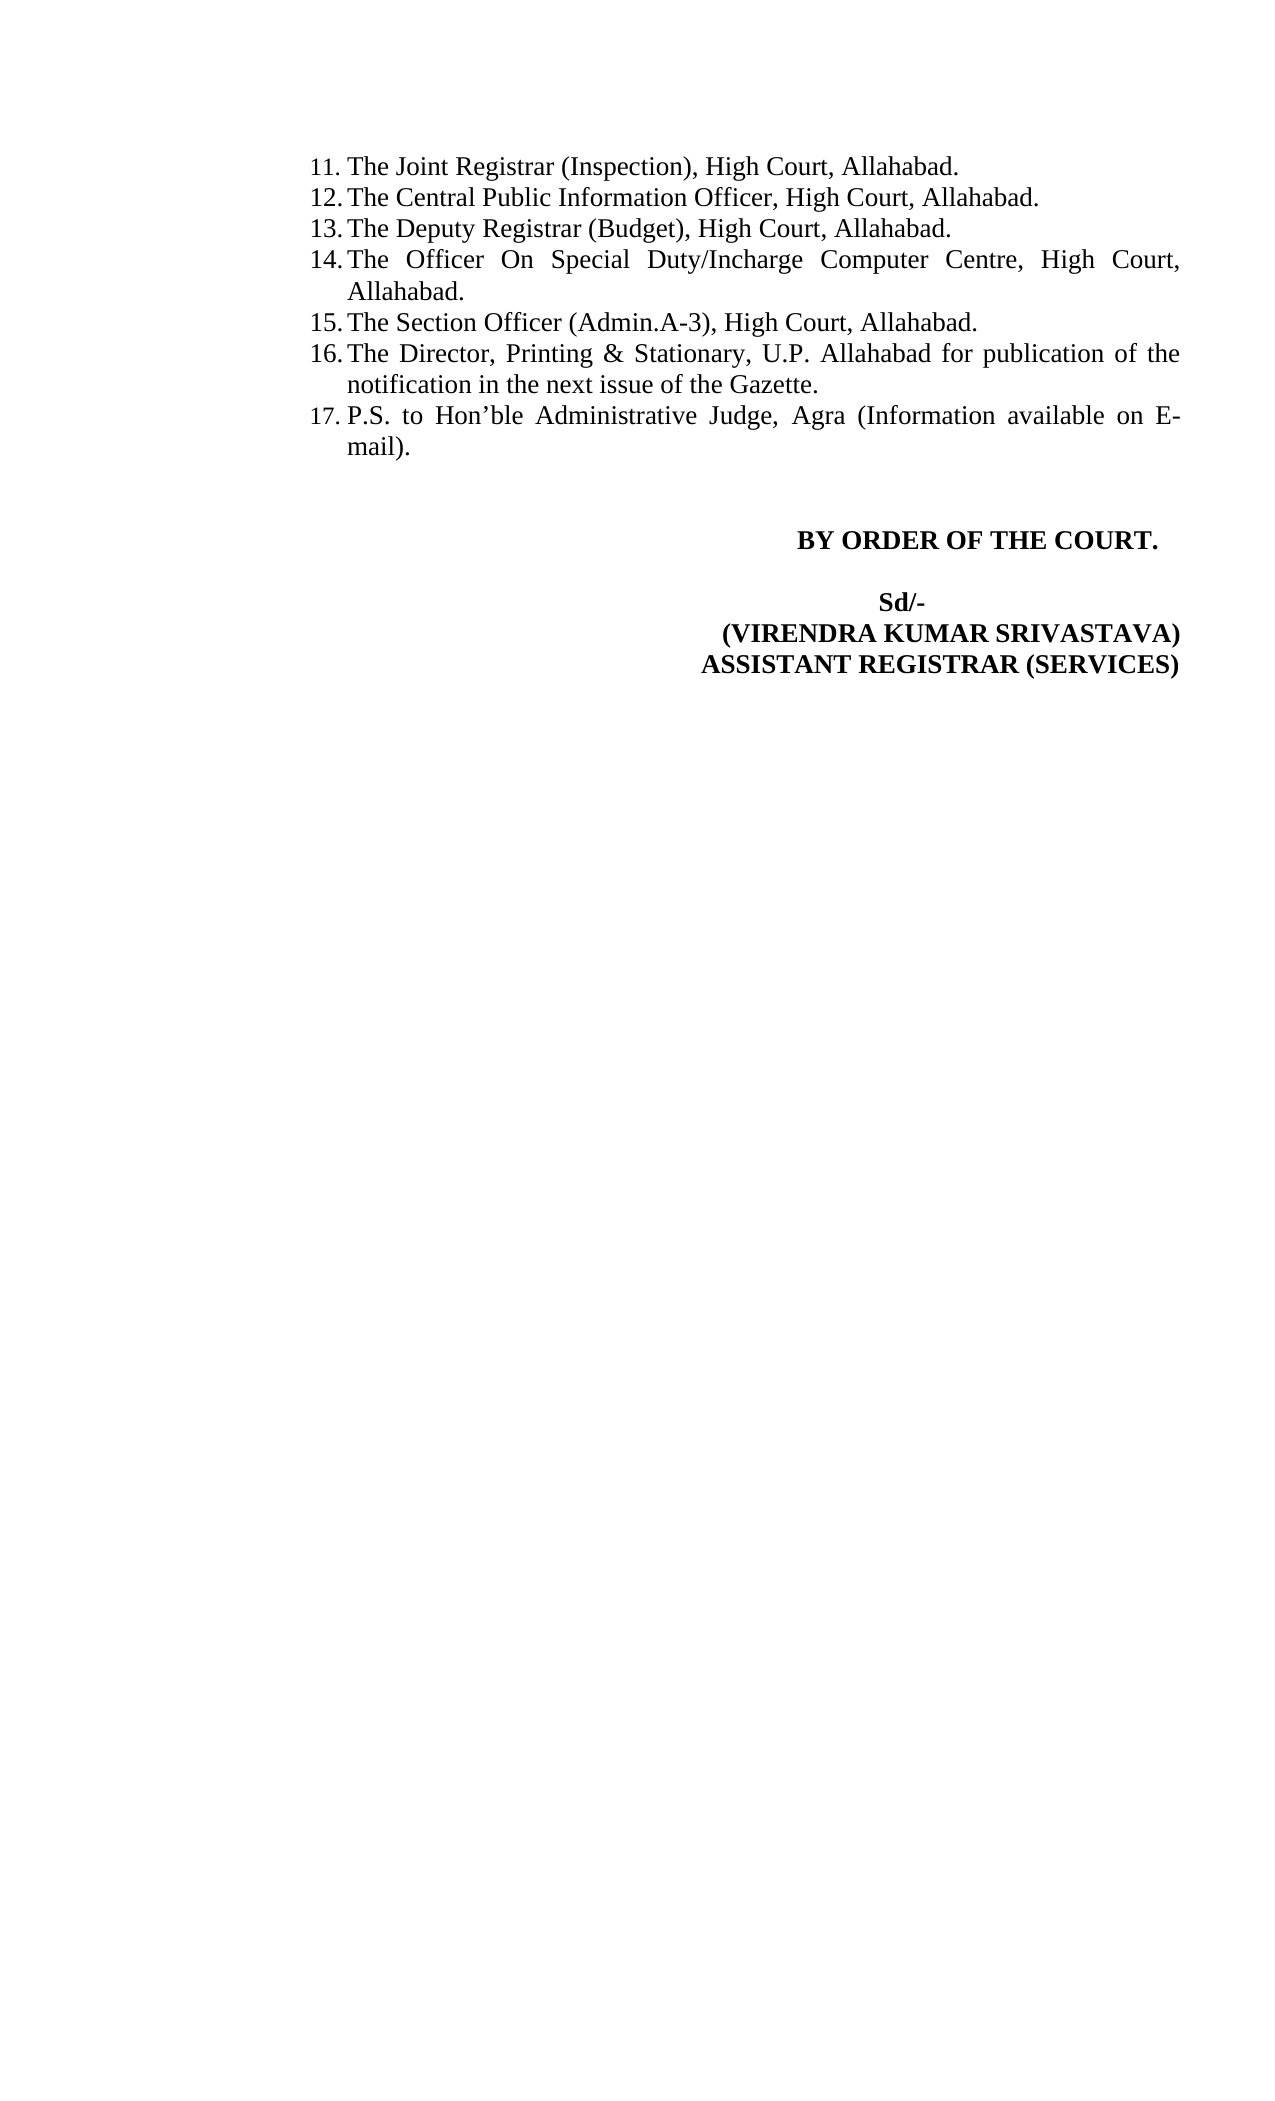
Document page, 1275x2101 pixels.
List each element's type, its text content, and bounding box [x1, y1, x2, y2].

list The Officer On Special Duty/Incharge Computer Centre, High Court, Allahabad. [309, 243, 1181, 306]
text (VIRENDRA KUMAR SRIVASTAVA) [647, 617, 1181, 648]
list P.S. to Hon’ble Administrative Judge, Agra (Information available on E-mail). [309, 399, 1181, 461]
list The Director, Printing & Stationary, U.P. Allahabad for publication of the notification in the next issue of the Gazette. [309, 337, 1181, 399]
list The Central Public Information Officer, High Court, Allahabad. [309, 181, 1181, 212]
list The Joint Registrar (Inspection), High Court, Allahabad. [309, 150, 1181, 181]
list The Deputy Registrar (Budget), High Court, Allahabad. [309, 212, 1181, 243]
text BY ORDER OF THE COURT. [722, 524, 1181, 555]
text Sd/- [272, 586, 1181, 617]
text ASSISTANT REGISTRAR (SERVICES) [647, 648, 1181, 679]
list The Section Officer (Admin.A-3), High Court, Allahabad. [309, 306, 1181, 337]
